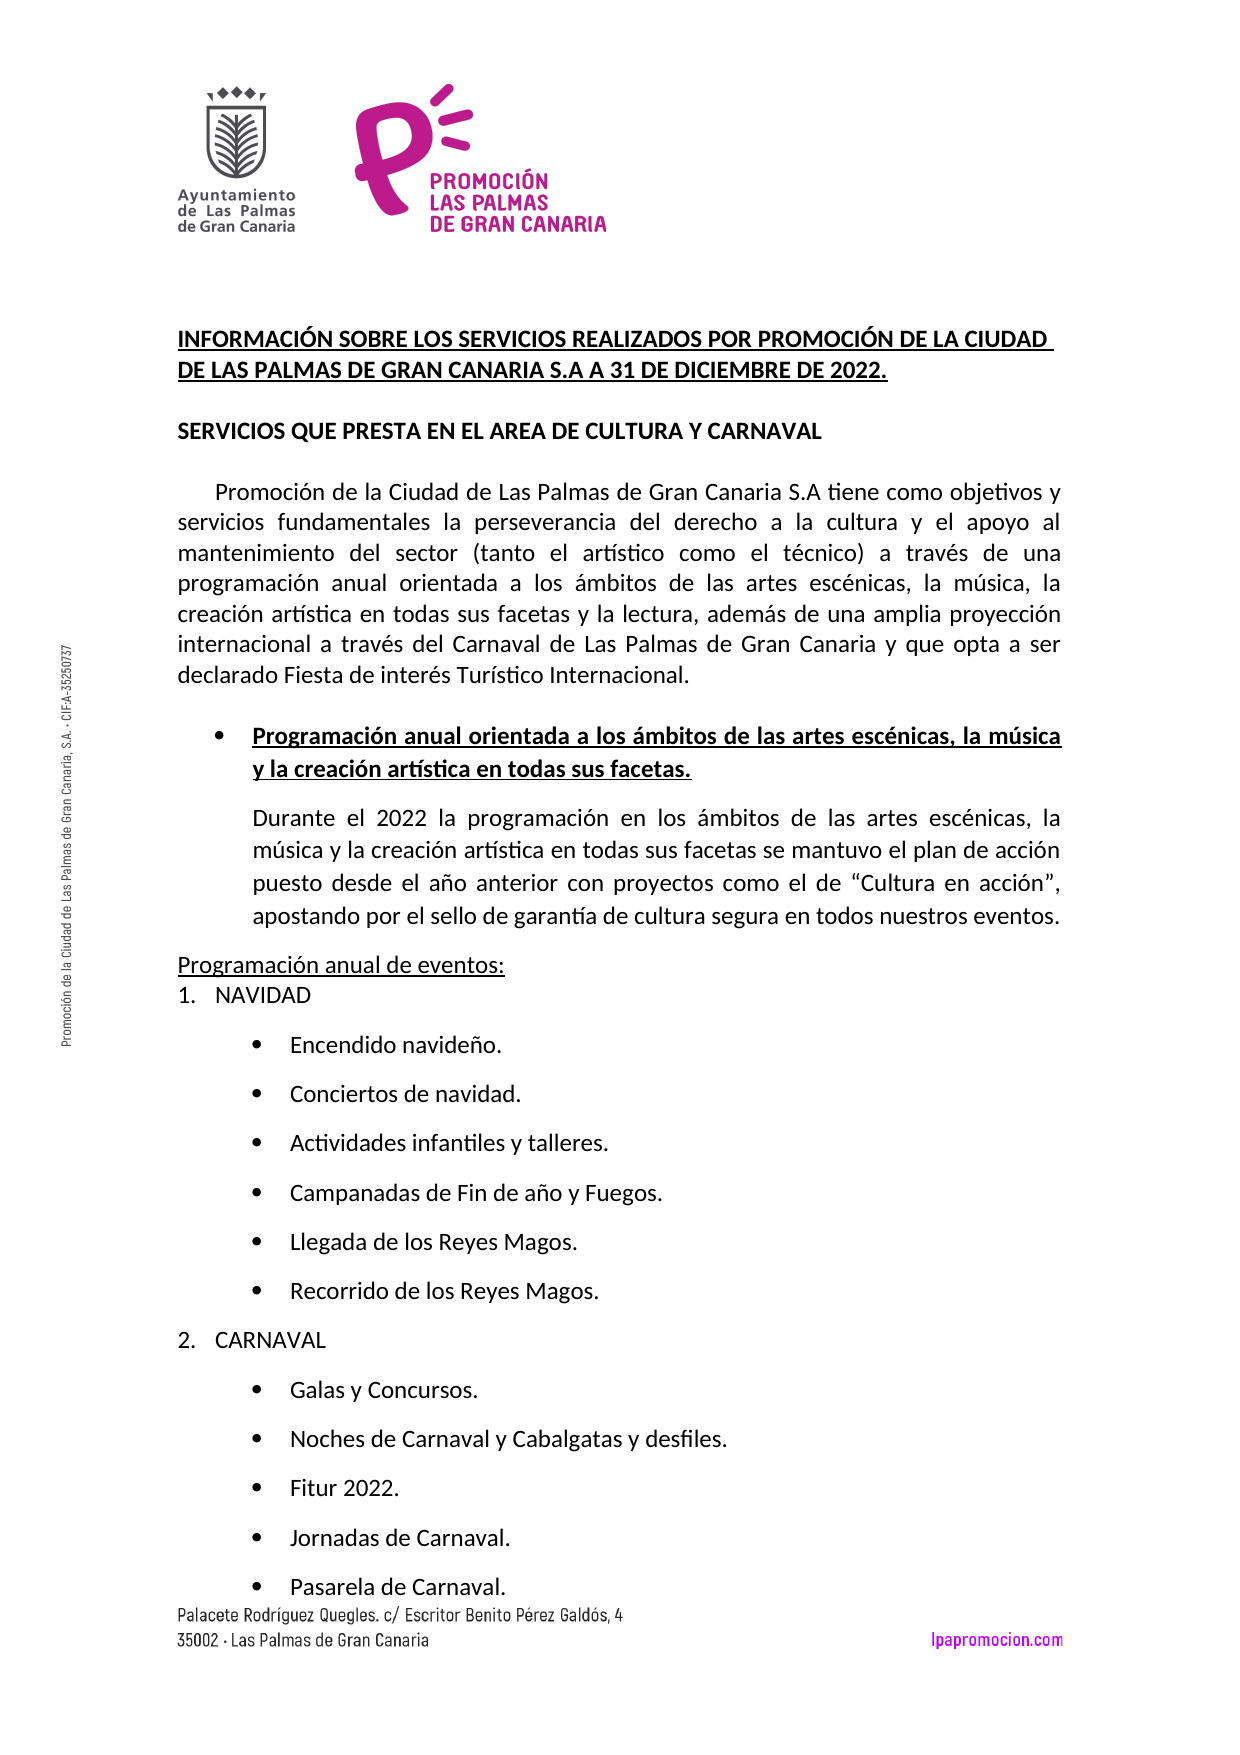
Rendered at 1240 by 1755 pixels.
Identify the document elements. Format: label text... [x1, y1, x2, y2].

text Programación anual de eventos: [177, 949, 1062, 980]
list CARNAVAL [177, 1324, 1062, 1355]
list Llegada de los Reyes Magos. [252, 1226, 1062, 1257]
list Durante el 2022 la programación en los ámbitos de las artes escénicas, la música y la creación artística en todas sus facetas se mantuvo el plan de acción puesto desde el año anterior con proyectos como el de “Cultura en acción”, apostando por el sello de garantía de cultura segura en todos nuestros eventos. [252, 802, 1062, 930]
list Galas y Concursos. [252, 1374, 1062, 1404]
text SERVICIOS QUE PRESTA EN EL AREA DE CULTURA Y CARNAVAL [177, 415, 1062, 446]
list Encendido navideño. [252, 1029, 1062, 1059]
list Conciertos de navidad. [252, 1078, 1062, 1109]
list Campanadas de Fin de año y Fuegos. [252, 1177, 1062, 1207]
list NAVIDAD [177, 980, 1062, 1010]
list Pasarela de Carnaval. [252, 1571, 1062, 1601]
list Programación anual orientada a los ámbitos de las artes escénicas, la música y la creación artística en todas sus facetas. [215, 720, 1062, 783]
list Recorrido de los Reyes Magos. [252, 1275, 1062, 1306]
list Jornadas de Carnaval. [252, 1522, 1062, 1552]
list Fitur 2022. [252, 1472, 1062, 1503]
list Actividades infantiles y talleres. [252, 1127, 1062, 1158]
text INFORMACIÓN SOBRE LOS SERVICIOS REALIZADOS POR PROMOCIÓN DE LA CIUDAD DE LAS PALMAS DE GRAN CANARIA S.A A 31 DE DICIEMBRE DE 2022. [177, 323, 1062, 384]
text Promoción de la Ciudad de Las Palmas de Gran Canaria S.A tiene como objetivos y servicios fundamentales la perseverancia del derecho a la cultura y el apoyo al mantenimiento del sector (tanto el artístico como el técnico) a través de una programación anual orientada a los ámbitos de las artes escénicas, la música, la creación artística en todas sus facetas y la lectura, además de una amplia proyección internacional a través del Carnaval de Las Palmas de Gran Canaria y que opta a ser declarado Fiesta de interés Turístico Internacional. [177, 476, 1062, 690]
list Noches de Carnaval y Cabalgatas y desfiles. [252, 1423, 1062, 1454]
